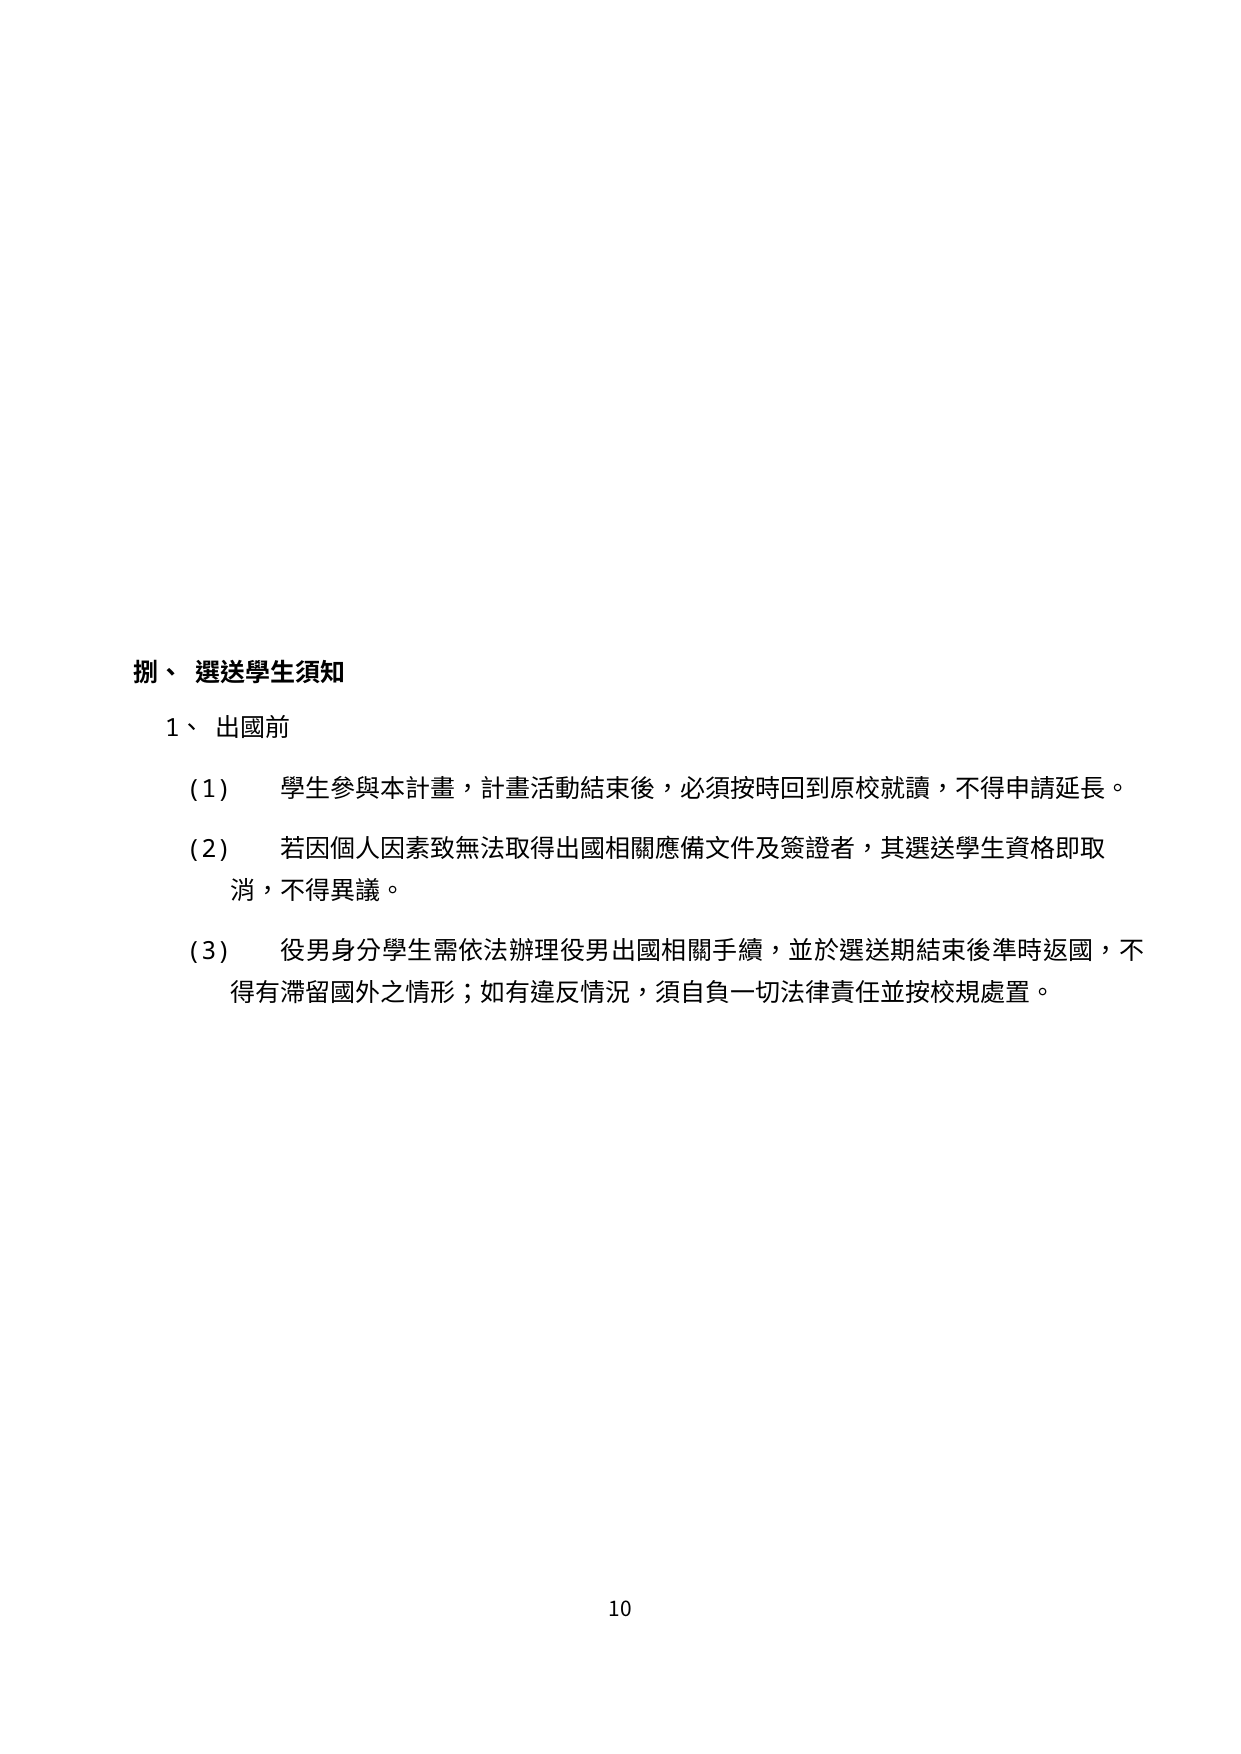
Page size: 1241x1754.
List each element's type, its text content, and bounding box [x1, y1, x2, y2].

list 役男身分學生需依法辦理役男出國相關手續，並於選送期結束後準時返國，不得有滯留國外之情形；如有違反情況，須自負一切法律責任並按校規處置。 [186, 931, 1146, 1009]
list 若因個人因素致無法取得出國相關應備文件及簽證者，其選送學生資格即取消，不得異議。 [186, 829, 1128, 907]
text 捌、 選送學生須知 [112, 653, 1128, 689]
list 學生參與本計畫，計畫活動結束後，必須按時回到原校就讀，不得申請延長。 [186, 768, 1128, 804]
list 出國前 [164, 708, 1128, 744]
